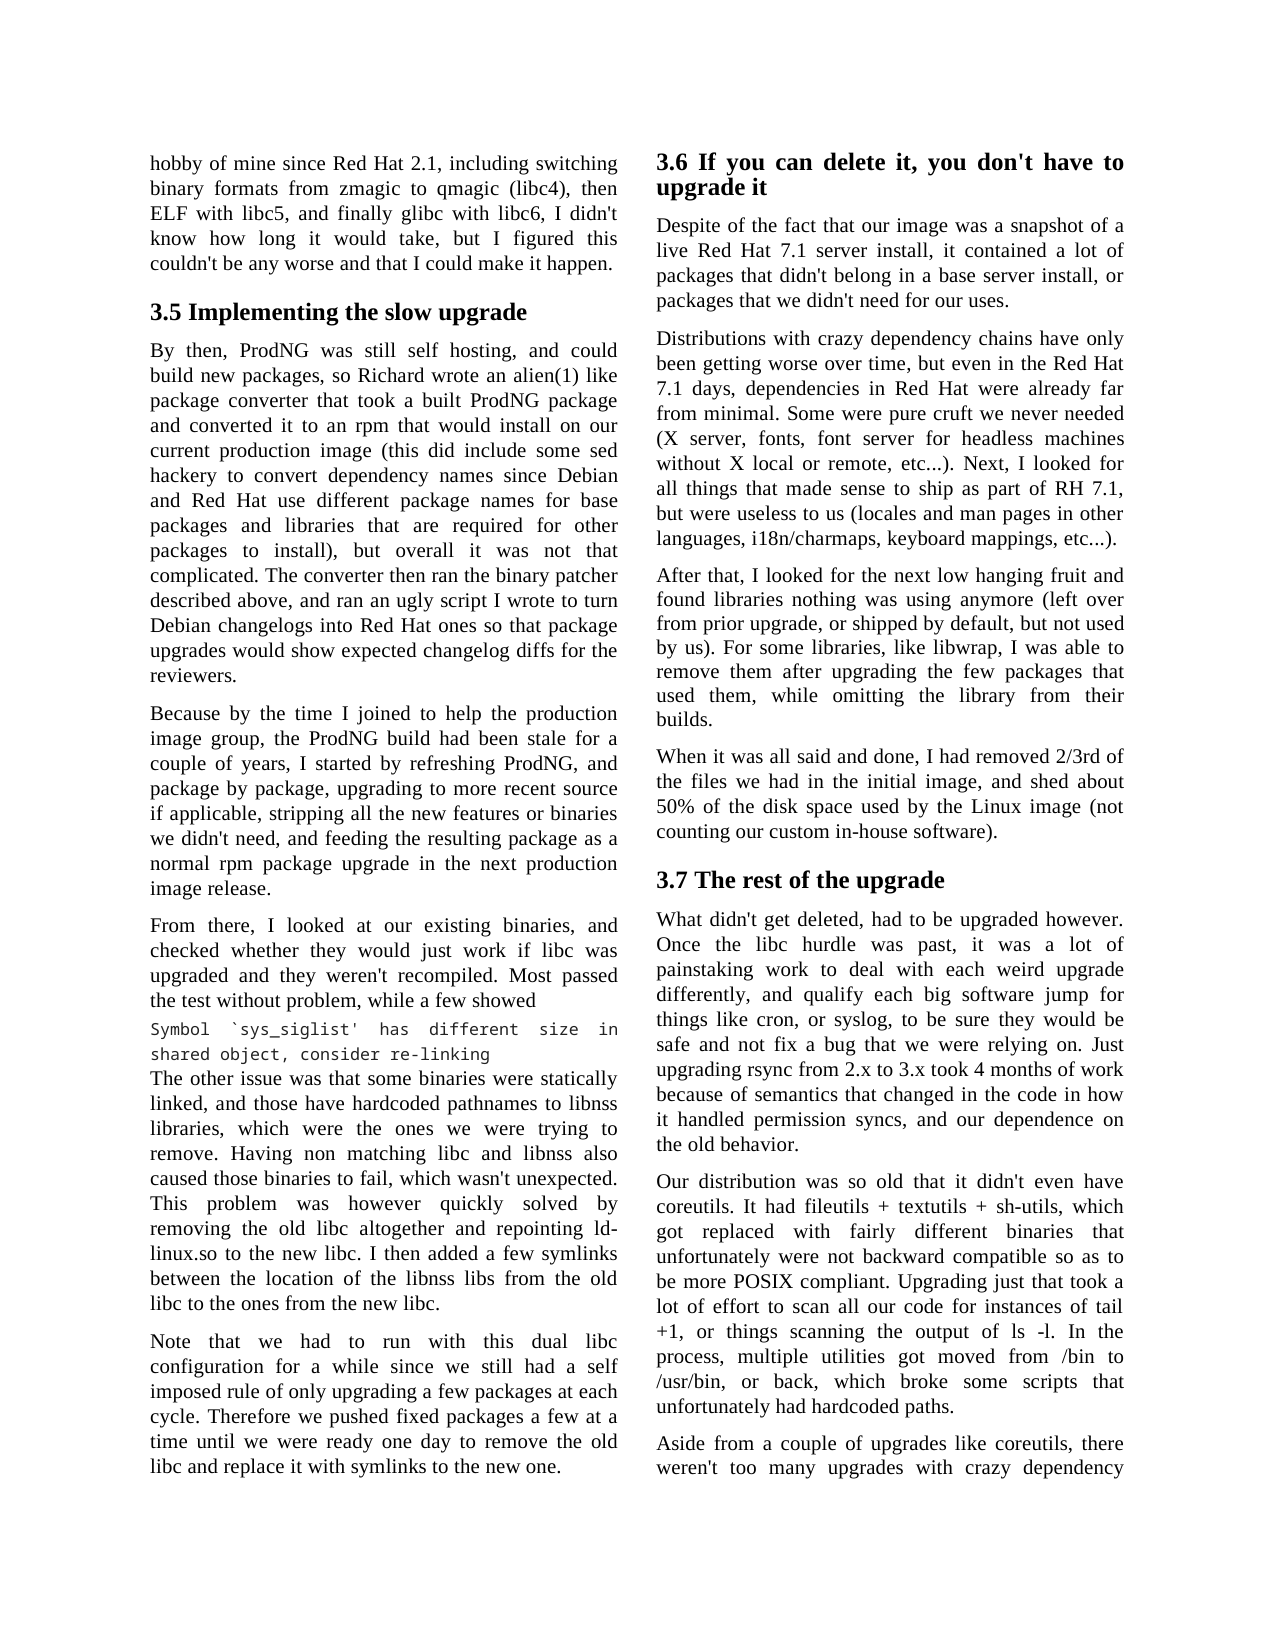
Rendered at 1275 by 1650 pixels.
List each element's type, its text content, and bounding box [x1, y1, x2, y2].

text Because by the time I joined to help the production image group, the ProdNG build had been stale for a couple of years, I started by refreshing ProdNG, and package by package, upgrading to more recent source if applicable, stripping all the new features or binaries we didn't need, and feeding the resulting package as a normal rpm package upgrade in the next production image release. [150, 700, 619, 900]
text hobby of mine since Red Hat 2.1, including switching binary formats from zmagic to qmagic (libc4), then ELF with libc5, and finally glibc with libc6, I didn't know how long it would take, but I figured this couldn't be any worse and that I could make it happen. [150, 150, 619, 275]
text Distributions with crazy dependency chains have only been getting worse over time, but even in the Red Hat 7.1 days, dependencies in Red Hat were already far from minimal. Some were pure cruft we never needed (X server, fonts, font server for headless machines without X local or remote, etc...). Next, I looked for all things that made sense to ship as part of RH 7.1, but were useless to us (locales and man pages in other languages, i18n/charmaps, keyboard mappings, etc...). [656, 325, 1125, 550]
text After that, I looked for the next low hanging fruit and found libraries nothing was using anymore (left over from prior upgrade, or shipped by default, but not used by us). For some libraries, like libwrap, I was able to remove them after upgrading the few packages that used them, while omitting the library from their builds. [656, 562, 1125, 731]
subtitle 3.7 The rest of the upgrade [656, 868, 1125, 893]
text Despite of the fact that our image was a snapshot of a live Red Hat 7.1 server install, it contained a lot of packages that didn't belong in a base server install, or packages that we didn't need for our uses. [656, 212, 1125, 312]
text Symbol `sys_siglist' has different size in shared object, consider re-linking [150, 1016, 619, 1066]
text What didn't get deleted, had to be upgraded however. Once the libc hurdle was past, it was a lot of painstaking work to deal with each weird upgrade differently, and qualify each big software jump for things like cron, or syslog, to be sure they would be safe and not fix a bug that we were relying on. Just upgrading rsync from 2.x to 3.x took 4 months of work because of semantics that changed in the code in how it handled permission syncs, and our dependence on the old behavior. [656, 906, 1125, 1156]
text By then, ProdNG was still self hosting, and could build new packages, so Richard wrote an alien(1) like package converter that took a built ProdNG package and converted it to an rpm that would install on our current production image (this did include some sed hackery to convert dependency names since Debian and Red Hat use different package names for base packages and libraries that are required for other packages to install), but overall it was not that complicated. The converter then ran the binary patcher described above, and ran an ugly script I wrote to turn Debian changelogs into Red Hat ones so that package upgrades would show expected changelog diffs for the reviewers. [150, 337, 619, 687]
subtitle 3.5 Implementing the slow upgrade [150, 300, 619, 325]
subtitle 3.6 If you can delete it, you don't have to upgrade it [656, 150, 1125, 200]
text The other issue was that some binaries were statically linked, and those have hardcoded pathnames to libnss libraries, which were the ones we were trying to remove. Having non matching libc and libnss also caused those binaries to fail, which wasn't unexpected. This problem was however quickly solved by removing the old libc altogether and repointing ld-linux.so to the new libc. I then added a few symlinks between the location of the libnss libs from the old libc to the ones from the new libc. [150, 1066, 619, 1316]
text Our distribution was so old that it didn't even have coreutils. It had fileutils + textutils + sh-utils, which got replaced with fairly different binaries that unfortunately were not backward compatible so as to be more POSIX compliant. Upgrading just that took a lot of effort to scan all our code for instances of tail +1, or things scanning the output of ls -l. In the process, multiple utilities got moved from /bin to /usr/bin, or back, which broke some scripts that unfortunately had hardcoded paths. [656, 1168, 1125, 1418]
text Aside from a couple of upgrades like coreutils, there weren't too many upgrades with crazy dependency [656, 1431, 1125, 1479]
text From there, I looked at our existing binaries, and checked whether they would just work if libc was upgraded and they weren't recompiled. Most passed the test without problem, while a few showed [150, 912, 619, 1012]
text Note that we had to run with this dual libc configuration for a while since we still had a self imposed rule of only upgrading a few packages at each cycle. Therefore we pushed fixed packages a few at a time until we were ready one day to remove the old libc and replace it with symlinks to the new one. [150, 1328, 619, 1478]
text When it was all said and done, I had removed 2/3rd of the files we had in the initial image, and shed about 50% of the disk space used by the Linux image (not counting our custom in-house software). [656, 743, 1125, 843]
